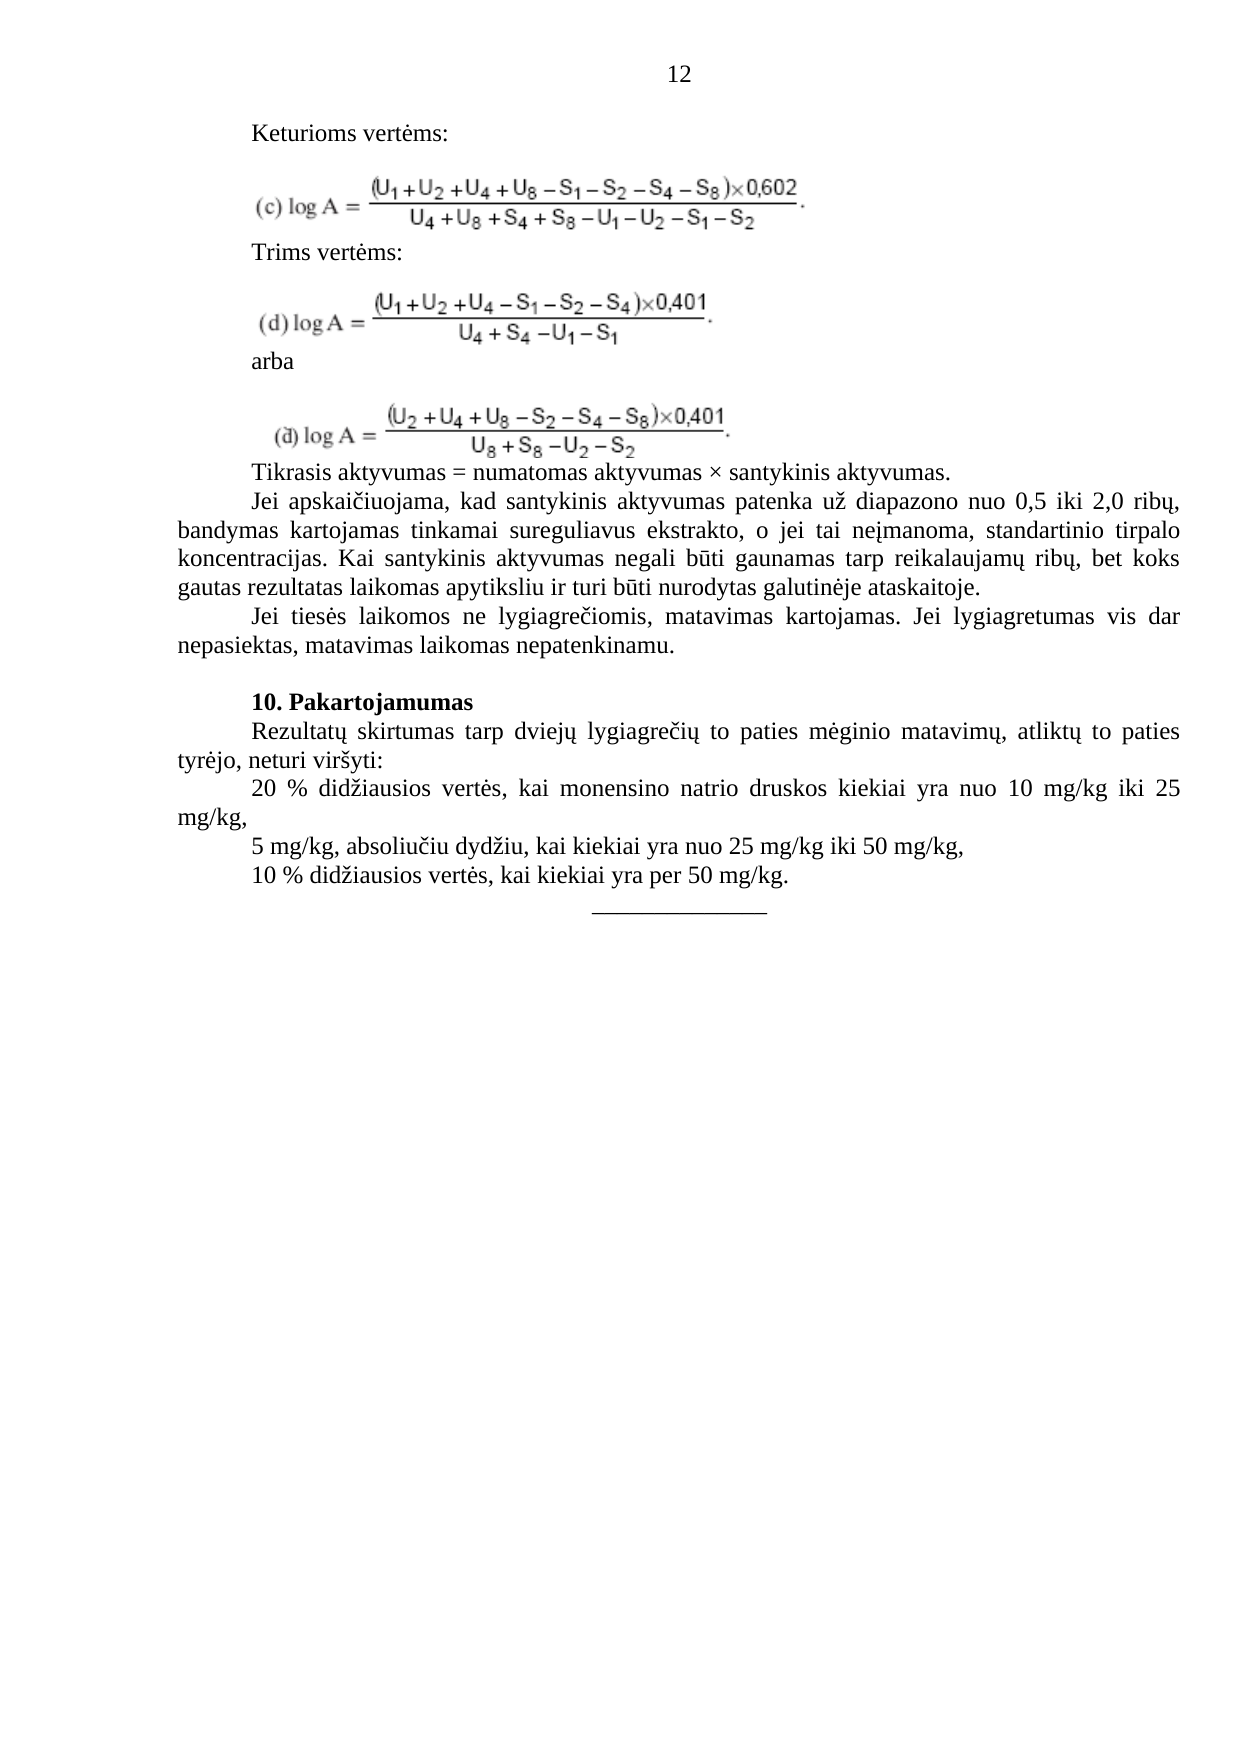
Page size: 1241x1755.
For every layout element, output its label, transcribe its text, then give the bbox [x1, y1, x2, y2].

text Keturioms vertėms: [177, 118, 1181, 147]
text 5 mg/kg, absoliučiu dydžiu, kai kiekiai yra nuo 25 mg/kg iki 50 mg/kg, [177, 831, 1181, 860]
text Jei tiesės laikomos ne lygiagrečiomis, matavimas kartojamas. Jei lygiagretumas vis dar nepasiektas, matavimas laikomas nepatenkinamu. [177, 601, 1181, 658]
text Trims vertėms: [177, 237, 1181, 266]
text 10. Pakartojamumas [177, 687, 1181, 716]
text arba [177, 346, 1181, 374]
text Rezultatų skirtumas tarp dviejų lygiagrečių to paties mėginio matavimų, atliktų to paties tyrėjo, neturi viršyti: [177, 716, 1181, 773]
text Tikrasis aktyvumas = numatomas aktyvumas × santykinis aktyvumas. [177, 457, 1181, 486]
text 20 % didžiausios vertės, kai monensino natrio druskos kiekiai yra nuo 10 mg/kg iki 25 mg/kg, [177, 773, 1181, 831]
text 10 % didžiausios vertės, kai kiekiai yra per 50 mg/kg. [177, 860, 1181, 888]
text Jei apskaičiuojama, kad santykinis aktyvumas patenka už diapazono nuo 0,5 iki 2,0 ribų, bandymas kartojamas tinkamai sureguliavus ekstrakto, o jei tai neįmanoma, standartinio tirpalo koncentracijas. Kai santykinis aktyvumas negali būti gaunamas tarp reikalaujamų ribų, bet koks gautas rezultatas laikomas apytiksliu ir turi būti nurodytas galutinėje ataskaitoje. [177, 486, 1181, 601]
text ______________ [177, 888, 1181, 917]
